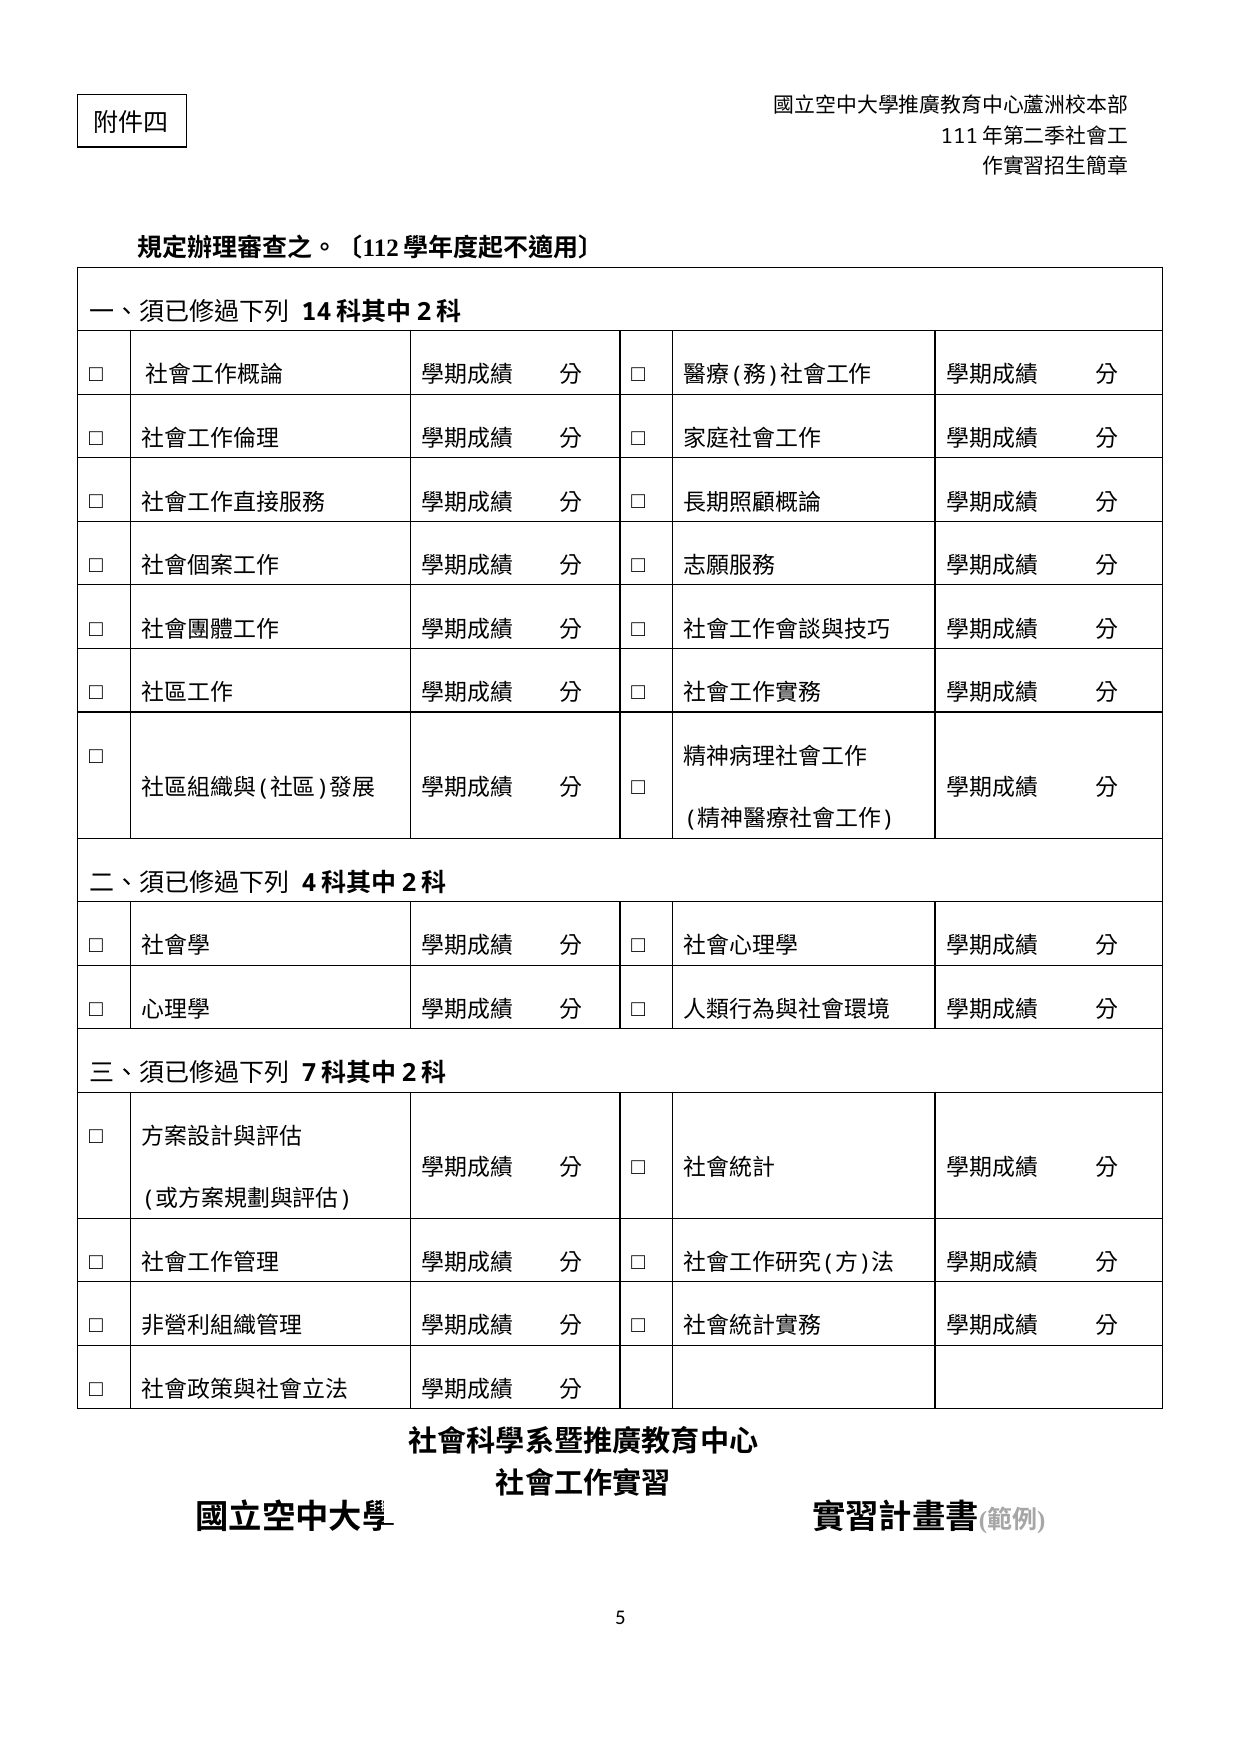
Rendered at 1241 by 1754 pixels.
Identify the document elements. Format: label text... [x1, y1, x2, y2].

table_cell 醫療(務)社會工作 [673, 331, 934, 394]
table_cell 學期成績 分 [936, 902, 1162, 964]
table_cell 學期成績 分 [411, 585, 619, 648]
table_cell 學期成績 分 [411, 649, 619, 711]
table_cell □ [78, 395, 130, 457]
table_cell [621, 1346, 672, 1408]
table_cell □ [621, 966, 672, 1028]
table_cell 學期成績 分 [411, 1093, 619, 1218]
table_cell □ [621, 1219, 672, 1281]
table_cell □ [621, 649, 672, 711]
table_cell 社會團體工作 [131, 585, 410, 648]
table_cell 人類行為與社會環境 [673, 966, 934, 1028]
table_cell □ [78, 1282, 130, 1345]
table_cell 學期成績 分 [411, 1282, 619, 1345]
table_cell □ [78, 1346, 130, 1408]
table_cell [673, 1346, 934, 1408]
table_cell □ [621, 1093, 672, 1218]
table_cell 心理學 [131, 966, 410, 1028]
text 規定辦理審查之。〔112學年度起不適用〕 [112, 204, 1128, 267]
table_cell 社會統計實務 [673, 1282, 934, 1345]
table_cell 三、須已修過下列 7科其中2科 [78, 1029, 1162, 1092]
table_cell 社區組織與(社區)發展 [131, 713, 410, 837]
text 附件四 [93, 103, 171, 139]
table_cell 學期成績 分 [936, 458, 1162, 521]
table_cell 學期成績 分 [936, 966, 1162, 1028]
text 社會工作實習 [399, 1460, 782, 1502]
table_cell □ [78, 458, 130, 521]
table_cell 社會工作研究(方)法 [673, 1219, 934, 1281]
table_cell □ [78, 585, 130, 648]
table_cell □ [78, 713, 130, 837]
table_cell □ [621, 1282, 672, 1345]
table_cell 社會學 [131, 902, 410, 964]
text [78, 95, 186, 146]
table_cell 學期成績 分 [411, 966, 619, 1028]
table_cell 社會工作概論 [131, 331, 410, 394]
table_cell □ [621, 395, 672, 457]
table_cell 學期成績 分 [936, 1093, 1162, 1218]
table_cell □ [621, 713, 672, 837]
table_cell 學期成績 分 [411, 713, 619, 837]
table_cell 社會工作會談與技巧 [673, 585, 934, 648]
table_cell 社區工作 [131, 649, 410, 711]
table_header 一、須已修過下列 14科其中2科 [78, 268, 1162, 330]
table_cell □ [78, 1219, 130, 1281]
table_cell 學期成績 分 [411, 395, 619, 457]
table_cell □ [78, 902, 130, 964]
table_cell 長期照顧概論 [673, 458, 934, 521]
table_cell 學期成績 分 [411, 522, 619, 584]
table_cell 學期成績 分 [936, 649, 1162, 711]
table_cell □ [621, 331, 672, 394]
table_cell 社會工作直接服務 [131, 458, 410, 521]
table_cell □ [621, 902, 672, 964]
table_cell 社會政策與社會立法 [131, 1346, 410, 1408]
table_cell 學期成績 分 [936, 1282, 1162, 1345]
table_cell 學期成績 分 [411, 902, 619, 964]
table_cell □ [621, 458, 672, 521]
table_cell □ [78, 966, 130, 1028]
table_cell 學期成績 分 [411, 331, 619, 394]
table_cell □ [621, 585, 672, 648]
table_cell 學期成績 分 [936, 585, 1162, 648]
table_cell 精神病理社會工作 (精神醫療社會工作) [673, 713, 934, 837]
text 社會科學系暨推廣教育中心 [399, 1418, 782, 1460]
table_cell 社會工作管理 [131, 1219, 410, 1281]
table_cell 家庭社會工作 [673, 395, 934, 457]
table_cell [936, 1346, 1162, 1408]
table_cell 學期成績 分 [936, 331, 1162, 394]
table_cell 社會工作倫理 [131, 395, 410, 457]
table_cell □ [78, 649, 130, 711]
table_cell □ [78, 522, 130, 584]
table_cell 社會統計 [673, 1093, 934, 1218]
table_cell 學期成績 分 [936, 713, 1162, 837]
table_cell 社會心理學 [673, 902, 934, 964]
table_cell 社會工作實務 [673, 649, 934, 711]
table_cell 志願服務 [673, 522, 934, 584]
table_cell 學期成績 分 [411, 458, 619, 521]
table_cell 學期成績 分 [936, 522, 1162, 584]
table_cell 學期成績 分 [411, 1346, 619, 1408]
table_cell 學期成績 分 [936, 395, 1162, 457]
table_cell □ [621, 522, 672, 584]
table_cell 二、須已修過下列 4科其中2科 [78, 839, 1162, 901]
table_cell □ [78, 1093, 130, 1218]
table_cell 方案設計與評估 (或方案規劃與評估) [131, 1093, 410, 1218]
table_cell 非營利組織管理 [131, 1282, 410, 1345]
table_cell 學期成績 分 [411, 1219, 619, 1281]
table_cell 社會個案工作 [131, 522, 410, 584]
table_cell 學期成績 分 [936, 1219, 1162, 1281]
text 國立空中大學 實習計畫書(範例) [112, 1472, 1128, 1534]
table_cell □ [78, 331, 130, 394]
